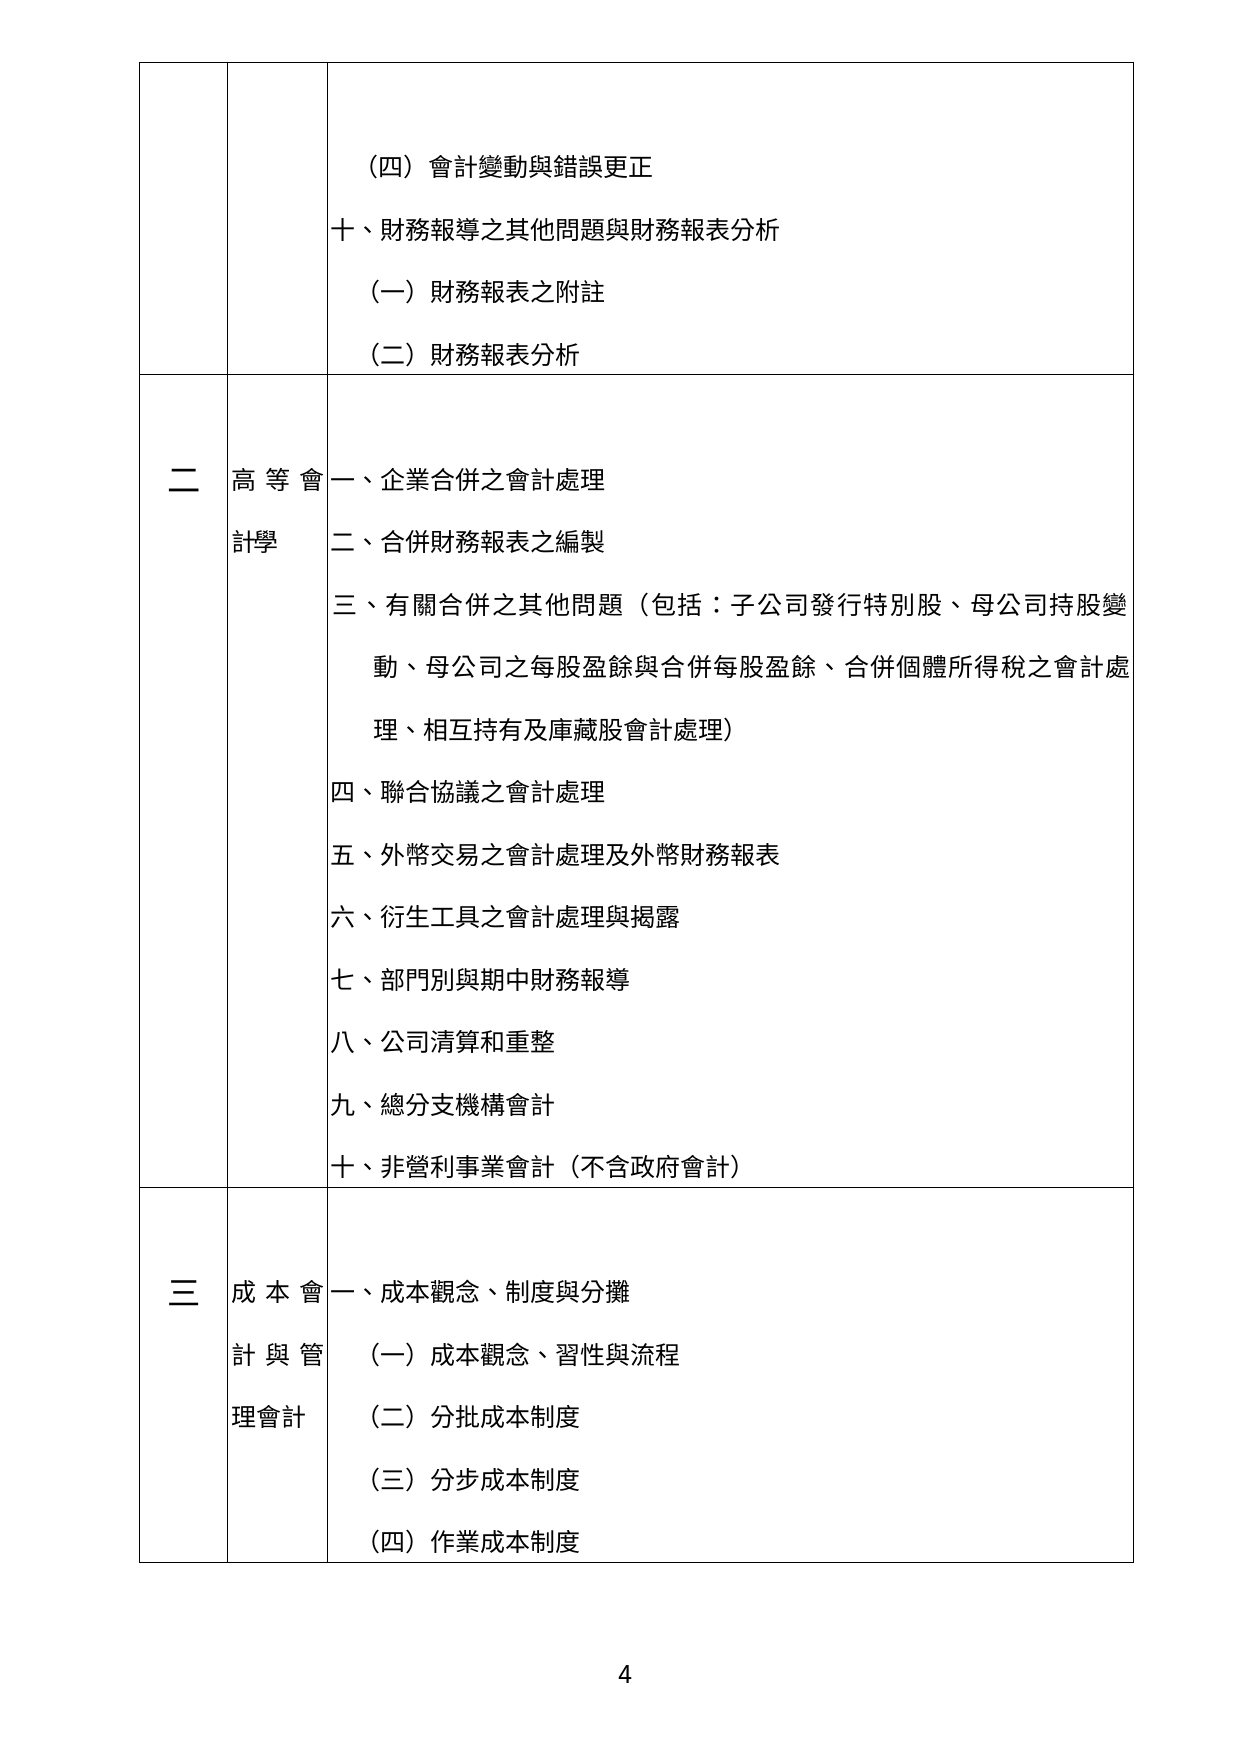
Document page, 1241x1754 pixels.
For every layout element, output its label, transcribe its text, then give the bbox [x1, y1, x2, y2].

table_cell 三 [140, 1188, 227, 1562]
table_cell [140, 63, 227, 374]
table_cell [228, 63, 327, 374]
table_cell （四）會計變動與錯誤更正 十、財務報導之其他問題與財務報表分析 （一）財務報表之附註 （二）財務報表分析 [328, 63, 1133, 374]
table_cell 高等會計學 [228, 375, 327, 1187]
table_cell 成本會計與管理會計 [228, 1188, 327, 1562]
table_cell 一、成本觀念、制度與分攤 （一）成本觀念、習性與流程 （二）分批成本制度 （三）分步成本制度 （四）作業成本制度 [328, 1188, 1133, 1562]
table_cell 一、企業合併之會計處理 二、合併財務報表之編製 三、有關合併之其他問題（包括：子公司發行特別股、母公司持股變動、母公司之每股盈餘與合併每股盈餘、合併個體所得稅之會計處理、相互持有及庫藏股會計處理） 四、聯合協議之會計處理 五、外幣交易之會計處理及外幣財務報表 六、衍生工具之會計處理與揭露 七、部門別與期中財務報導 八、公司清算和重整 九、總分支機構會計 十、非營利事業會計（不含政府會計） [328, 375, 1133, 1187]
table_cell 二 [140, 375, 227, 1187]
